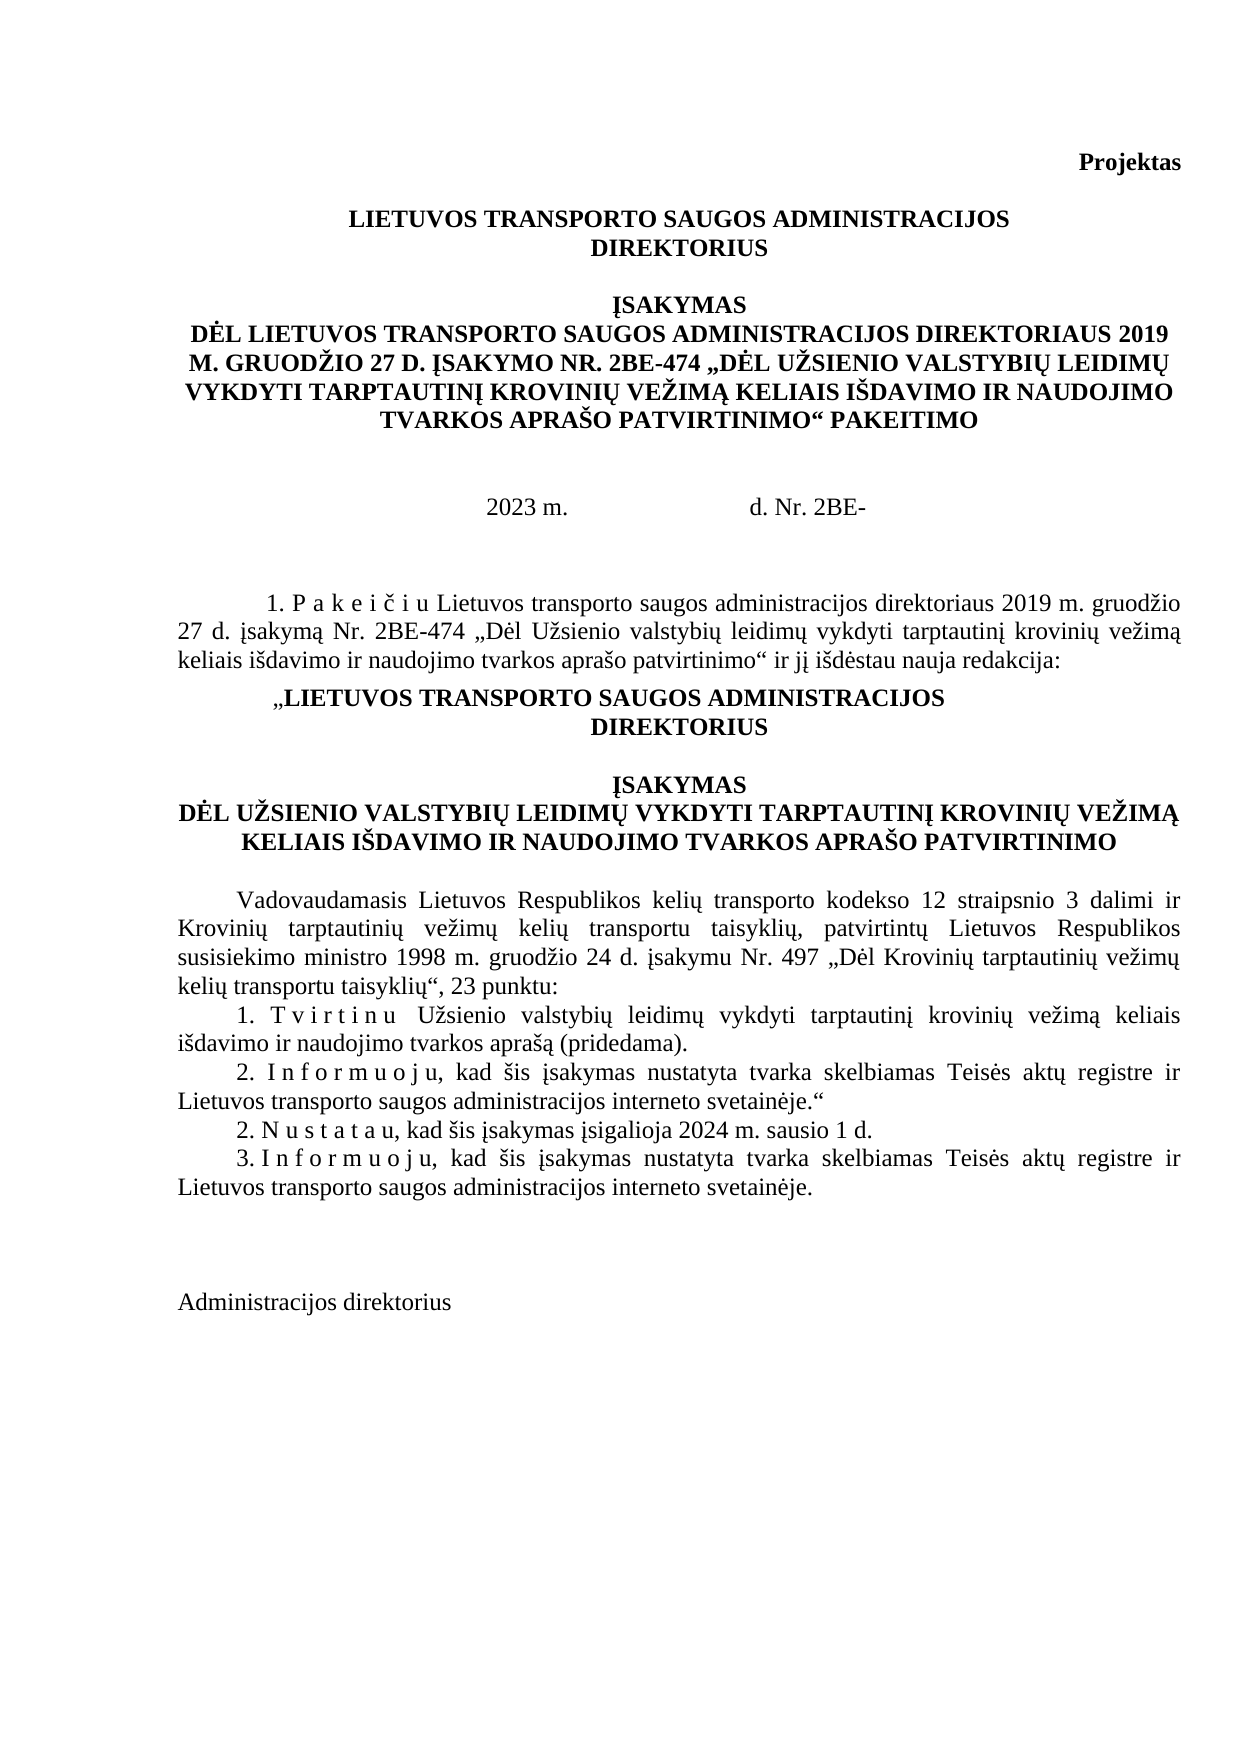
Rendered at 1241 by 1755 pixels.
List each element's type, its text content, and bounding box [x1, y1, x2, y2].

text „LIETUVOS TRANSPORTO SAUGOS ADMINISTRACIJOS [266, 683, 1181, 712]
text DĖL LIETUVOS TRANSPORTO SAUGOS ADMINISTRACIJOS DIREKTORIAUS 2019 M. GRUODŽIO 27 D. ĮSAKYMO NR. 2BE-474 „DĖL UŽSIENIO VALSTYBIŲ LEIDIMŲ VYKDYTI TARPTAUTINĮ KROVINIŲ VEŽIMĄ KELIAIS IŠDAVIMO ir NAUDOJIMO TVARKOS APRAŠO PATVIRTINIMO“ PAKEITIMO [177, 319, 1181, 434]
text 2. N u s t a t a u, kad šis įsakymas įsigalioja 2024 m. sausio 1 d. [177, 1115, 1181, 1143]
text DIREKTORIUS [177, 712, 1181, 741]
text Projektas [177, 147, 1181, 176]
text Įsakymas [177, 291, 1181, 319]
text 2. I n f o r m u o j u, kad šis įsakymas nustatyta tvarka skelbiamas Teisės aktų registre ir Lietuvos transporto saugos administracijos interneto svetainėje.“ [177, 1057, 1181, 1115]
text 1. Tvirtinu Užsienio valstybių leidimų vykdyti tarptautinį krovinių vežimą keliais išdavimo ir naudojimo tvarkos aprašą (pridedama). [177, 1000, 1181, 1057]
text Vadovaudamasis Lietuvos Respublikos kelių transporto kodekso 12 straipsnio 3 dalimi ir Krovinių tarptautinių vežimų kelių transportu taisyklių, patvirtintų Lietuvos Respublikos susisiekimo ministro 1998 m. gruodžio 24 d. įsakymu Nr. 497 „Dėl Krovinių tarptautinių vežimų kelių transportu taisyklių“, 23 punktu: [177, 885, 1181, 1000]
text ĮSAKYMAS [177, 770, 1181, 798]
text Administracijos direktorius [177, 1287, 1181, 1316]
text 3. I n f o r m u o j u, kad šis įsakymas nustatyta tvarka skelbiamas Teisės aktų registre ir Lietuvos transporto saugos administracijos interneto svetainėje. [177, 1143, 1181, 1201]
text LIETUVOS TRANSPORTO SAUGOS ADMINISTRACIJOS [177, 204, 1181, 233]
text 2023 m. d. Nr. 2BE- [177, 492, 1181, 521]
text DĖL UŽSIENIO VALSTYBIŲ LEIDIMŲ VYKDYTI TARPTAUTINĮ KROVINIŲ VEŽIMĄ KELIAIS IŠDAVIMO ir NAUDOJIMO TVARKOS APRAŠO PATVIRTINIMO [177, 798, 1181, 856]
text 1. P a k e i č i u Lietuvos transporto saugos administracijos direktoriaus 2019 m. gruodžio 27 d. įsakymą Nr. 2BE-474 „Dėl Užsienio valstybių leidimų vykdyti tarptautinį krovinių vežimą keliais išdavimo ir naudojimo tvarkos aprašo patvirtinimo“ ir jį išdėstau nauja redakcija: [177, 588, 1181, 674]
text DIREKTORIUS [177, 233, 1181, 262]
